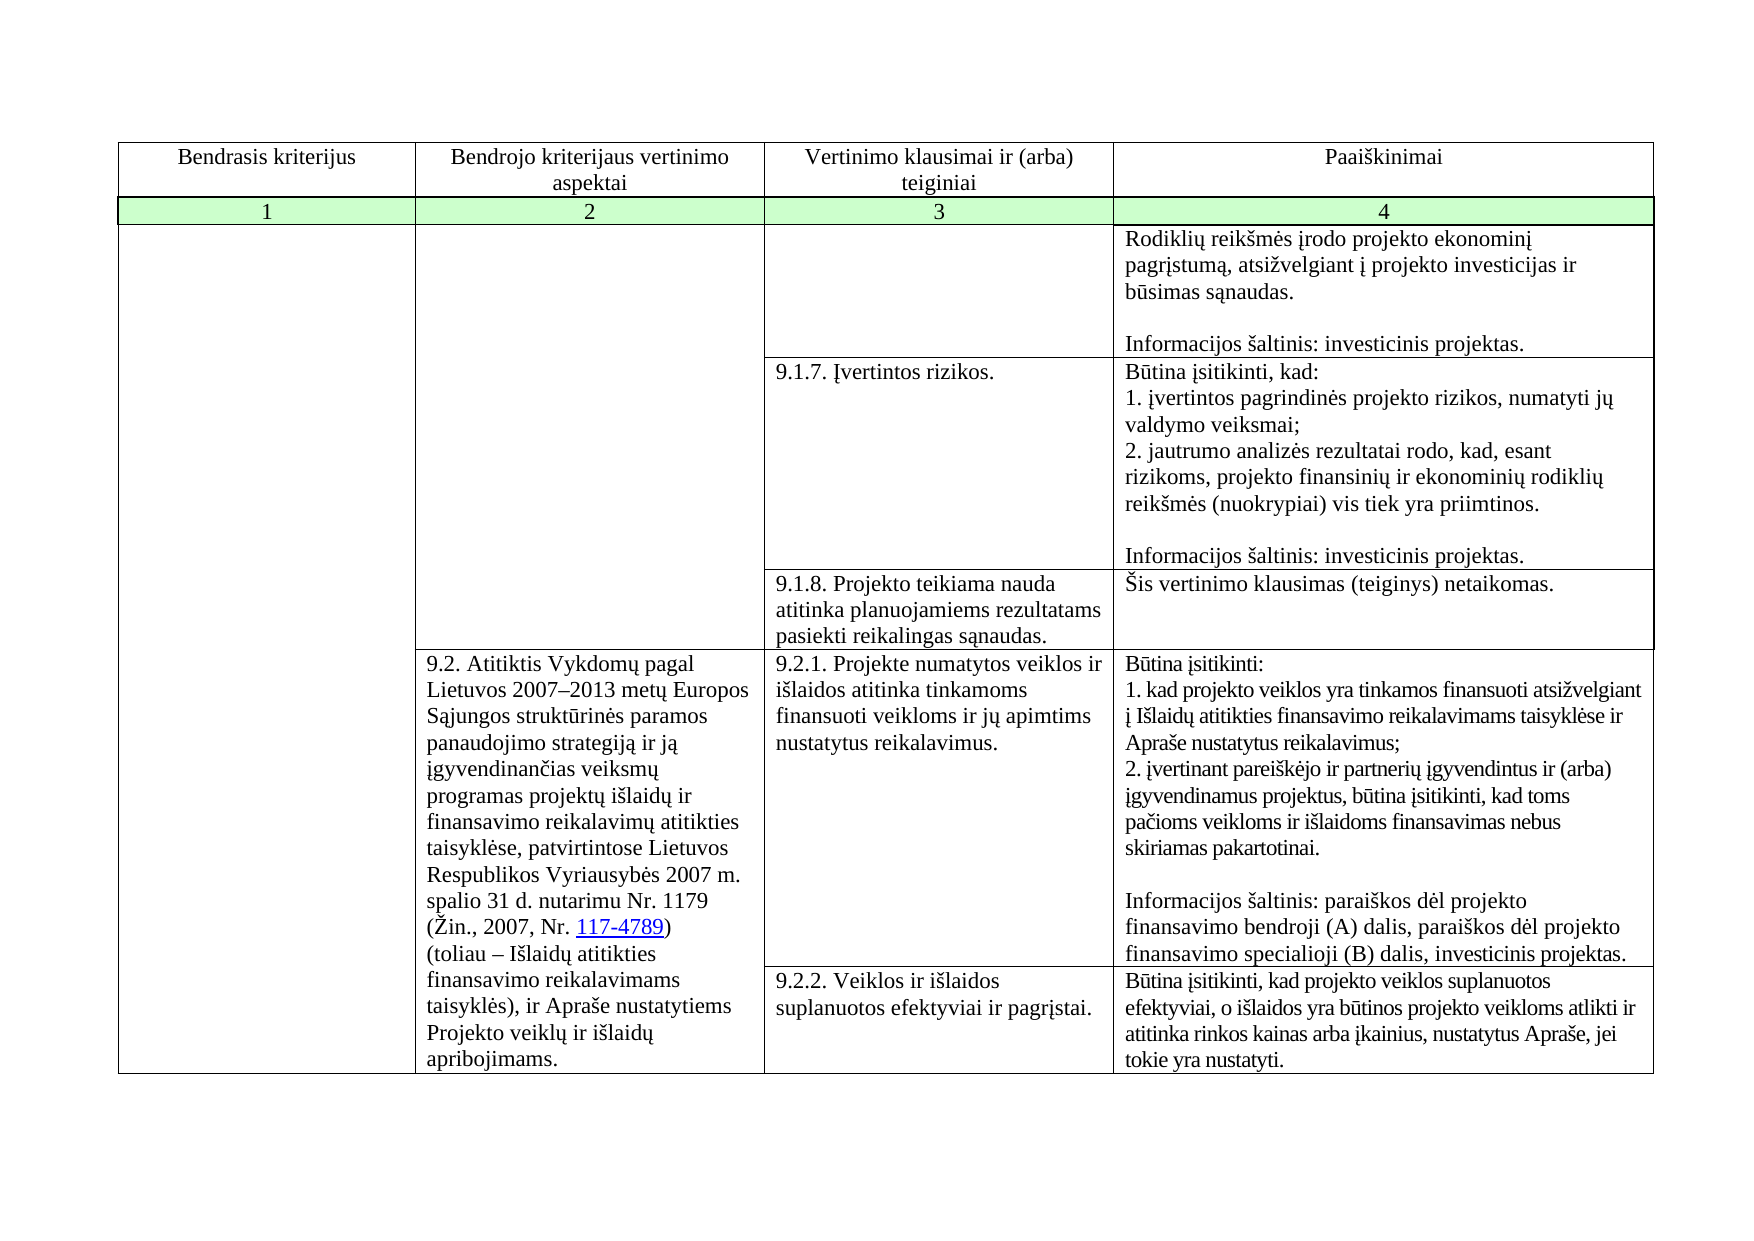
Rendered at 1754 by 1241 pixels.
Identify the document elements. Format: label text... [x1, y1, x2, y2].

table_cell 2 [416, 198, 764, 224]
table_header Bendrojo kriterijaus vertinimo aspektai [416, 143, 764, 196]
table_cell Būtina įsitikinti, kad projekto veiklos suplanuotos efektyviai, o išlaidos yra būtinos projekto veikloms atlikti ir atitinka rinkos kainas arba įkainius, nustatytus Apraše, jei tokie yra nustatyti. [1114, 967, 1653, 1073]
table_cell 1 [119, 198, 415, 224]
table_cell 4 [1114, 198, 1653, 224]
table_cell [119, 225, 415, 1073]
table_header Bendrasis kriterijus [119, 143, 415, 196]
table_cell 3 [765, 198, 1113, 224]
table_cell Rodiklių reikšmės įrodo projekto ekonominį pagrįstumą, atsižvelgiant į projekto investicijas ir būsimas sąnaudas. Informacijos šaltinis: investicinis projektas. [1114, 226, 1653, 357]
table_cell 9.2.2. Veiklos ir išlaidos suplanuotos efektyviai ir pagrįstai. [765, 967, 1113, 1073]
table_header Vertinimo klausimai ir (arba) teiginiai [765, 143, 1113, 196]
table_cell 9.1.8. Projekto teikiama nauda atitinka planuojamiems rezultatams pasiekti reikalingas sąnaudas. [765, 570, 1113, 649]
table_cell Būtina įsitikinti, kad: 1. įvertintos pagrindinės projekto rizikos, numatyti jų valdymo veiksmai; 2. jautrumo analizės rezultatai rodo, kad, esant rizikoms, projekto finansinių ir ekonominių rodiklių reikšmės (nuokrypiai) vis tiek yra priimtinos. Informacijos šaltinis: investicinis projektas. [1114, 358, 1653, 569]
table_header Paaiškinimai [1114, 143, 1653, 196]
table_cell [416, 225, 764, 649]
table_cell 9.2.1. Projekte numatytos veiklos ir išlaidos atitinka tinkamoms finansuoti veikloms ir jų apimtims nustatytus reikalavimus. [765, 650, 1113, 966]
table_cell Šis vertinimo klausimas (teiginys) netaikomas. [1114, 570, 1653, 649]
table_cell [765, 225, 1113, 357]
table_cell Būtina įsitikinti: 1. kad projekto veiklos yra tinkamos finansuoti atsižvelgiant į Išlaidų atitikties finansavimo reikalavimams taisyklėse ir Apraše nustatytus reikalavimus; 2. įvertinant pareiškėjo ir partnerių įgyvendintus ir (arba) įgyvendinamus projektus, būtina įsitikinti, kad toms pačioms veikloms ir išlaidoms finansavimas nebus skiriamas pakartotinai. Informacijos šaltinis: paraiškos dėl projekto finansavimo bendroji (A) dalis, paraiškos dėl projekto finansavimo specialioji (B) dalis, investicinis projektas. [1114, 650, 1653, 966]
table_cell 9.1.7. Įvertintos rizikos. [765, 358, 1113, 569]
table_cell 9.2. Atitiktis Vykdomų pagal Lietuvos 2007–2013 metų Europos Sąjungos struktūrinės paramos panaudojimo strategiją ir ją įgyvendinančias veiksmų programas projektų išlaidų ir finansavimo reikalavimų atitikties taisyklėse, patvirtintose Lietuvos Respublikos Vyriausybės 2007 m. spalio 31 d. nutarimu Nr. 1179 (Žin., 2007, Nr. 117-4789) (toliau – Išlaidų atitikties finansavimo reikalavimams taisyklės), ir Apraše nustatytiems Projekto veiklų ir išlaidų apribojimams. [416, 650, 764, 1073]
